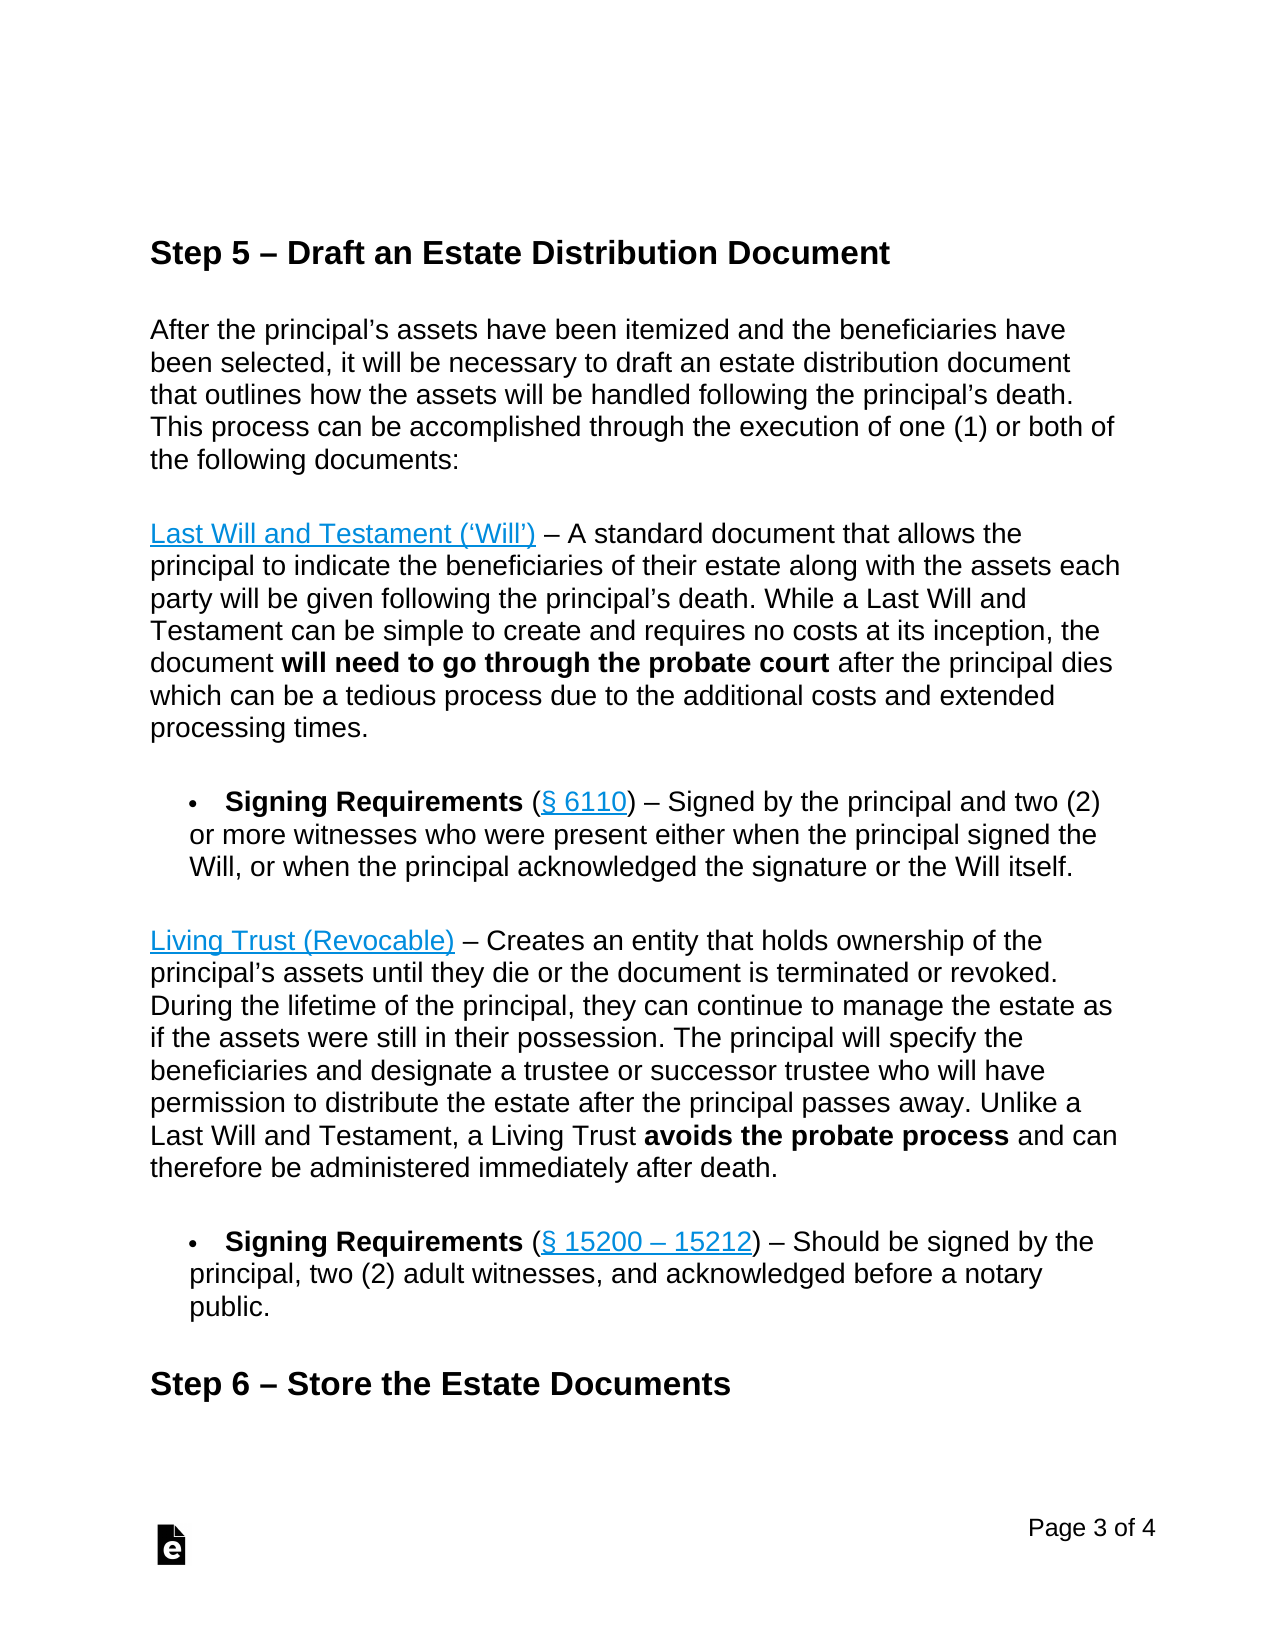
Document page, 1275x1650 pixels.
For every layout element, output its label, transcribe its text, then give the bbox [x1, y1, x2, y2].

list Signing Requirements (§ 6110) – Signed by the principal and two (2) or more witnesses who were present either when the principal signed the Will, or when the principal acknowledged the signature or the Will itself. [189, 785, 1125, 882]
subtitle Step 5 – Draft an Estate Distribution Document [150, 233, 1125, 271]
text After the principal’s assets have been itemized and the beneficiaries have been selected, it will be necessary to draft an estate distribution document that outlines how the assets will be handled following the principal’s death. This process can be accomplished through the execution of one (1) or both of the following documents: [150, 313, 1125, 475]
subtitle Step 6 – Store the Estate Documents [150, 1364, 1125, 1402]
list Signing Requirements (§ 15200 – 15212) – Should be signed by the principal, two (2) adult witnesses, and acknowledged before a notary public. [189, 1225, 1125, 1322]
text Last Will and Testament (‘Will’) – A standard document that allows the principal to indicate the beneficiaries of their estate along with the assets each party will be given following the principal’s death. While a Last Will and Testament can be simple to create and requires no costs at its inception, the document will need to go through the probate court after the principal dies which can be a tedious process due to the additional costs and extended processing times. [150, 517, 1125, 743]
text Living Trust (Revocable) – Creates an entity that holds ownership of the principal’s assets until they die or the document is terminated or revoked. During the lifetime of the principal, they can continue to manage the estate as if the assets were still in their possession. The principal will specify the beneficiaries and designate a trustee or successor trustee who will have permission to distribute the estate after the principal passes away. Unlike a Last Will and Testament, a Living Trust avoids the probate process and can therefore be administered immediately after death. [150, 924, 1125, 1183]
